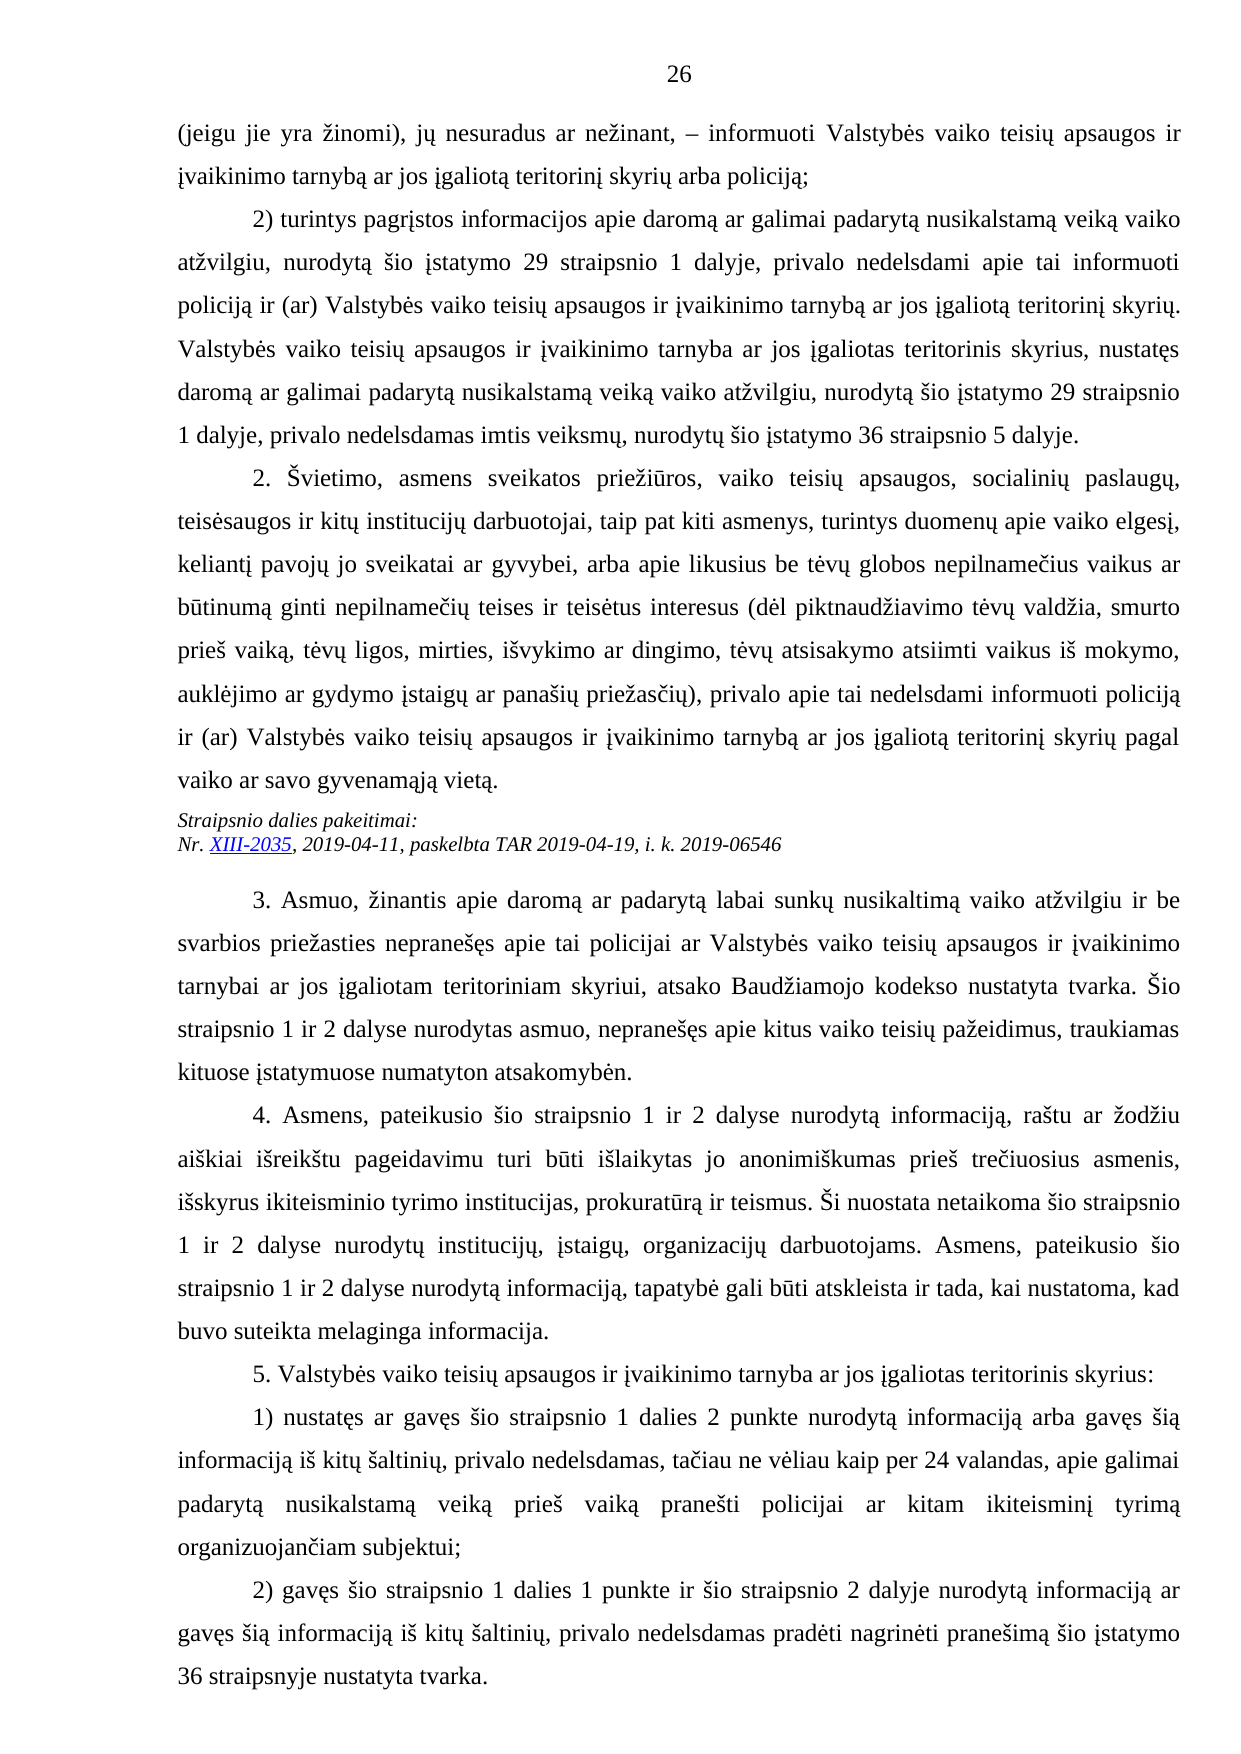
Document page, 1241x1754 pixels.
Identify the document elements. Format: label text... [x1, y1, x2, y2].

text 4. Asmens, pateikusio šio straipsnio 1 ir 2 dalyse nurodytą informaciją, raštu ar žodžiu aiškiai išreikštu pageidavimu turi būti išlaikytas jo anonimiškumas prieš trečiuosius asmenis, išskyrus ikiteisminio tyrimo institucijas, prokuratūrą ir teismus. Ši nuostata netaikoma šio straipsnio 1 ir 2 dalyse nurodytų institucijų, įstaigų, organizacijų darbuotojams. Asmens, pateikusio šio straipsnio 1 ir 2 dalyse nurodytą informaciją, tapatybė gali būti atskleista ir tada, kai nustatoma, kad buvo suteikta melaginga informacija. [177, 1101, 1181, 1345]
text (jeigu jie yra žinomi), jų nesuradus ar nežinant, – informuoti Valstybės vaiko teisių apsaugos ir įvaikinimo tarnybą ar jos įgaliotą teritorinį skyrių arba policiją; [177, 118, 1181, 190]
text 5. Valstybės vaiko teisių apsaugos ir įvaikinimo tarnyba ar jos įgaliotas teritorinis skyrius: [177, 1359, 1181, 1388]
text 2. Švietimo, asmens sveikatos priežiūros, vaiko teisių apsaugos, socialinių paslaugų, teisėsaugos ir kitų institucijų darbuotojai, taip pat kiti asmenys, turintys duomenų apie vaiko elgesį, keliantį pavojų jo sveikatai ar gyvybei, arba apie likusius be tėvų globos nepilnamečius vaikus ar būtinumą ginti nepilnamečių teises ir teisėtus interesus (dėl piktnaudžiavimo tėvų valdžia, smurto prieš vaiką, tėvų ligos, mirties, išvykimo ar dingimo, tėvų atsisakymo atsiimti vaikus iš mokymo, auklėjimo ar gydymo įstaigų ar panašių priežasčių), privalo apie tai nedelsdami informuoti policiją ir (ar) Valstybės vaiko teisių apsaugos ir įvaikinimo tarnybą ar jos įgaliotą teritorinį skyrių pagal vaiko ar savo gyvenamąją vietą. [177, 463, 1181, 794]
text 3. Asmuo, žinantis apie daromą ar padarytą labai sunkų nusikaltimą vaiko atžvilgiu ir be svarbios priežasties nepranešęs apie tai policijai ar Valstybės vaiko teisių apsaugos ir įvaikinimo tarnybai ar jos įgaliotam teritoriniam skyriui, atsako Baudžiamojo kodekso nustatyta tvarka. Šio straipsnio 1 ir 2 dalyse nurodytas asmuo, nepranešęs apie kitus vaiko teisių pažeidimus, traukiamas kituose įstatymuose numatyton atsakomybėn. [177, 885, 1181, 1086]
text 1) nustatęs ar gavęs šio straipsnio 1 dalies 2 punkte nurodytą informaciją arba gavęs šią informaciją iš kitų šaltinių, privalo nedelsdamas, tačiau ne vėliau kaip per 24 valandas, apie galimai padarytą nusikalstamą veiką prieš vaiką pranešti policijai ar kitam ikiteisminį tyrimą organizuojančiam subjektui; [177, 1402, 1181, 1561]
text 2) gavęs šio straipsnio 1 dalies 1 punkte ir šio straipsnio 2 dalyje nurodytą informaciją ar gavęs šią informaciją iš kitų šaltinių, privalo nedelsdamas pradėti nagrinėti pranešimą šio įstatymo 36 straipsnyje nustatyta tvarka. [177, 1575, 1181, 1690]
text Straipsnio dalies pakeitimai: [177, 808, 1181, 832]
text 2) turintys pagrįstos informacijos apie daromą ar galimai padarytą nusikalstamą veiką vaiko atžvilgiu, nurodytą šio įstatymo 29 straipsnio 1 dalyje, privalo nedelsdami apie tai informuoti policiją ir (ar) Valstybės vaiko teisių apsaugos ir įvaikinimo tarnybą ar jos įgaliotą teritorinį skyrių. Valstybės vaiko teisių apsaugos ir įvaikinimo tarnyba ar jos įgaliotas teritorinis skyrius, nustatęs daromą ar galimai padarytą nusikalstamą veiką vaiko atžvilgiu, nurodytą šio įstatymo 29 straipsnio 1 dalyje, privalo nedelsdamas imtis veiksmų, nurodytų šio įstatymo 36 straipsnio 5 dalyje. [177, 204, 1181, 449]
text Nr. XIII-2035, 2019-04-11, paskelbta TAR 2019-04-19, i. k. 2019-06546 [177, 832, 1181, 856]
